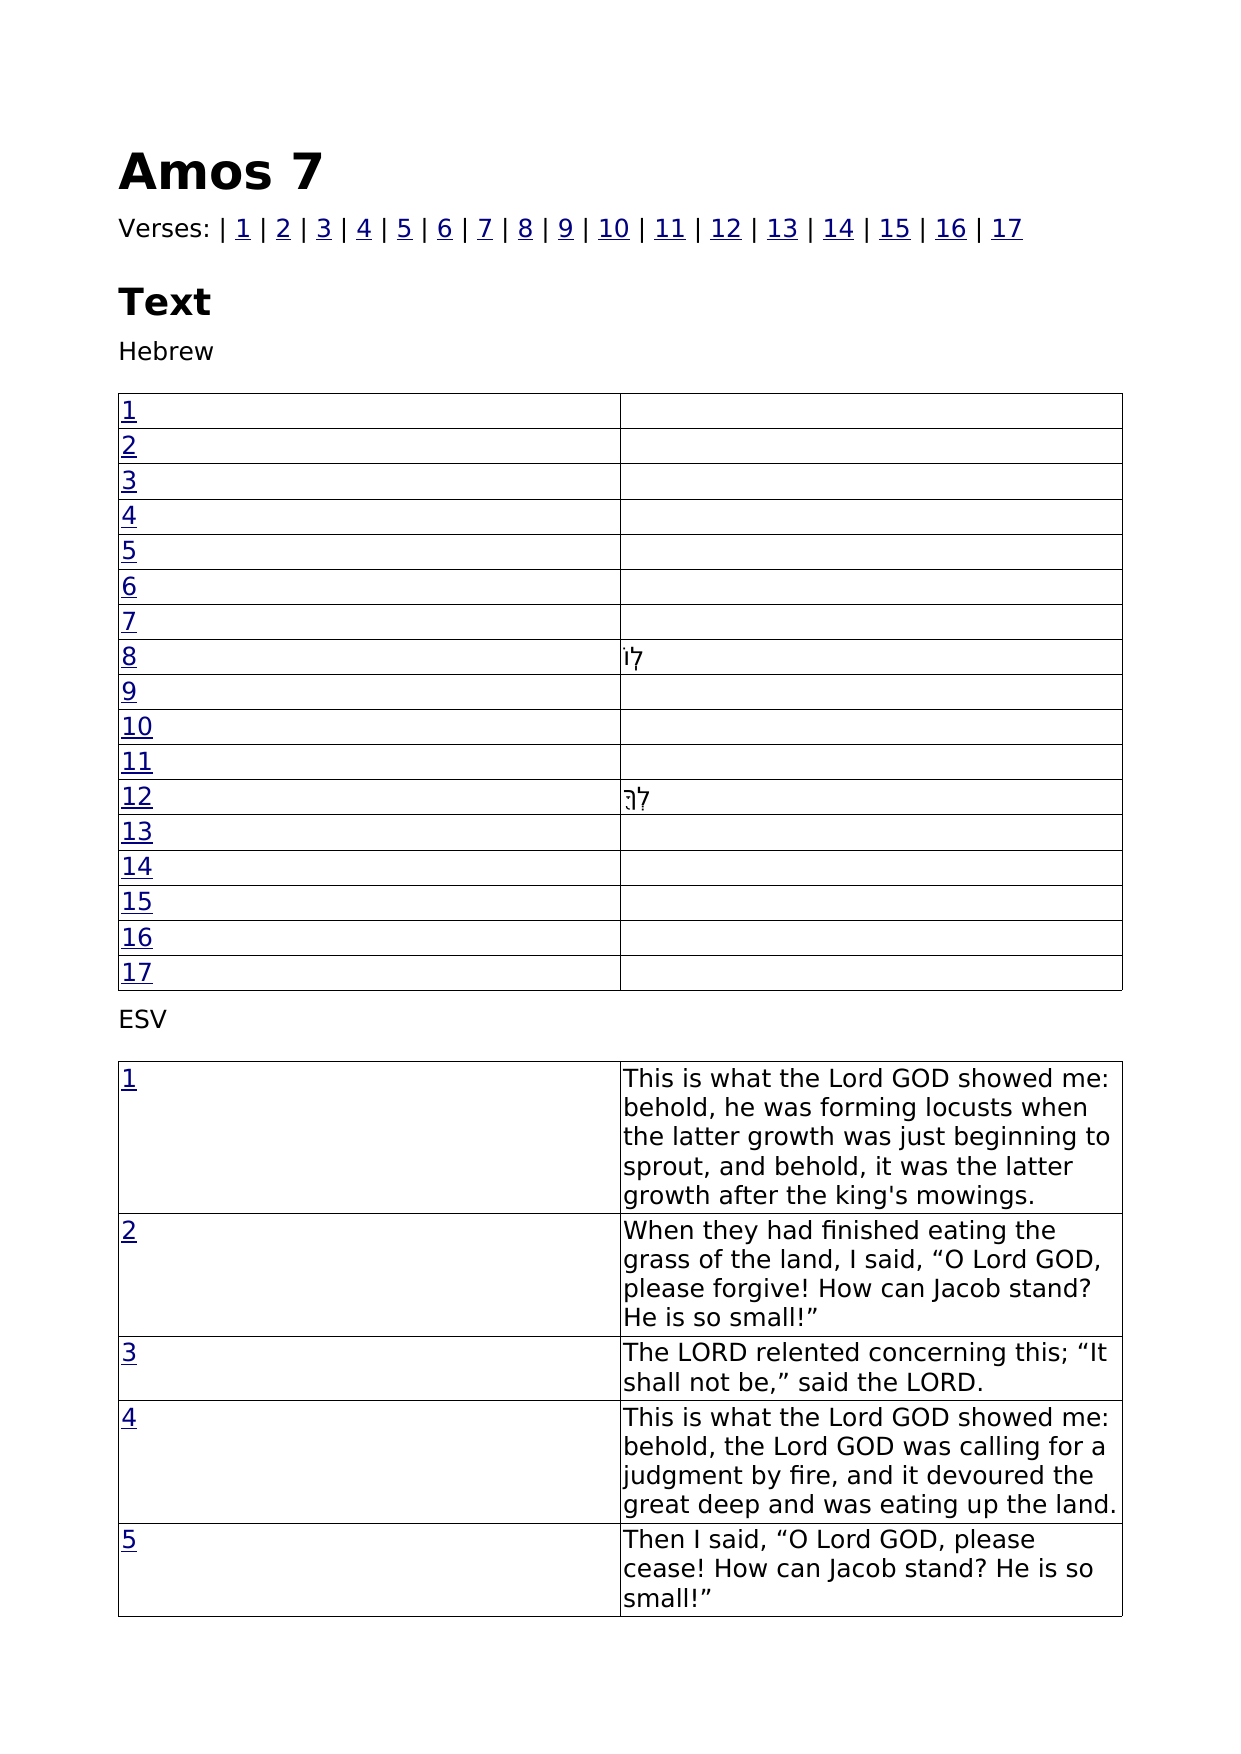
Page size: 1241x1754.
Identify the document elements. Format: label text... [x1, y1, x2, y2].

table_cell [621, 886, 1122, 920]
table_cell The LORD relented concerning this; “It shall not be,” said the LORD. [621, 1337, 1122, 1400]
subtitle Text [118, 281, 1122, 324]
table_cell This is what the Lord GOD showed me: behold, the Lord GOD was calling for a judgment by fire, and it devoured the great deep and was eating up the land. [621, 1401, 1122, 1522]
table_cell 4 [119, 500, 620, 533]
table_header 1 [119, 1062, 620, 1213]
table_cell 9 [119, 675, 620, 709]
table_cell [621, 675, 1122, 709]
table_cell 6 [119, 570, 620, 604]
subtitle Amos 7 [118, 143, 1122, 201]
table_cell [621, 745, 1122, 779]
table_cell 10 [119, 710, 620, 744]
table_cell [621, 921, 1122, 955]
text Verses: | 1 | 2 | 3 | 4 | 5 | 6 | 7 | 8 | 9 | 10 | 11 | 12 | 13 | 14 | 15 | 16 | 17 [118, 214, 1122, 243]
table_cell 11 [119, 745, 620, 779]
table_cell 5 [119, 1524, 620, 1616]
table_cell 5 [119, 535, 620, 569]
table_cell 3 [119, 464, 620, 498]
text ESV [118, 1005, 1122, 1034]
table_cell Then I said, “O Lord GOD, please cease! How can Jacob stand? He is so small!” [621, 1524, 1122, 1616]
table_cell [621, 815, 1122, 849]
table_cell [621, 956, 1122, 990]
table_cell [621, 500, 1122, 533]
table_cell 2 [119, 429, 620, 463]
table_cell 4 [119, 1401, 620, 1522]
table_cell 8 [119, 640, 620, 674]
table_cell [621, 605, 1122, 639]
table_cell 15 [119, 886, 620, 920]
table_cell לֽוֹ [621, 640, 1122, 674]
table_cell [621, 570, 1122, 604]
table_cell 12 [119, 780, 620, 814]
table_cell [621, 464, 1122, 498]
table_header [621, 394, 1122, 428]
table_cell [621, 851, 1122, 884]
table_cell 3 [119, 1337, 620, 1400]
table_header 1 [119, 394, 620, 428]
table_cell 2 [119, 1214, 620, 1336]
table_cell [621, 535, 1122, 569]
table_cell 14 [119, 851, 620, 884]
table_header This is what the Lord GOD showed me: behold, he was forming locusts when the latter growth was just beginning to sprout, and behold, it was the latter growth after the king's mowings. [621, 1062, 1122, 1213]
table_cell 16 [119, 921, 620, 955]
table_cell [621, 429, 1122, 463]
table_cell When they had finished eating the grass of the land, I said, “O Lord GOD, please forgive! How can Jacob stand? He is so small!” [621, 1214, 1122, 1336]
table_cell 13 [119, 815, 620, 849]
table_cell [621, 710, 1122, 744]
table_cell לְךָ֖ [621, 780, 1122, 814]
table_cell 17 [119, 956, 620, 990]
table_cell 7 [119, 605, 620, 639]
text Hebrew [118, 337, 1122, 366]
